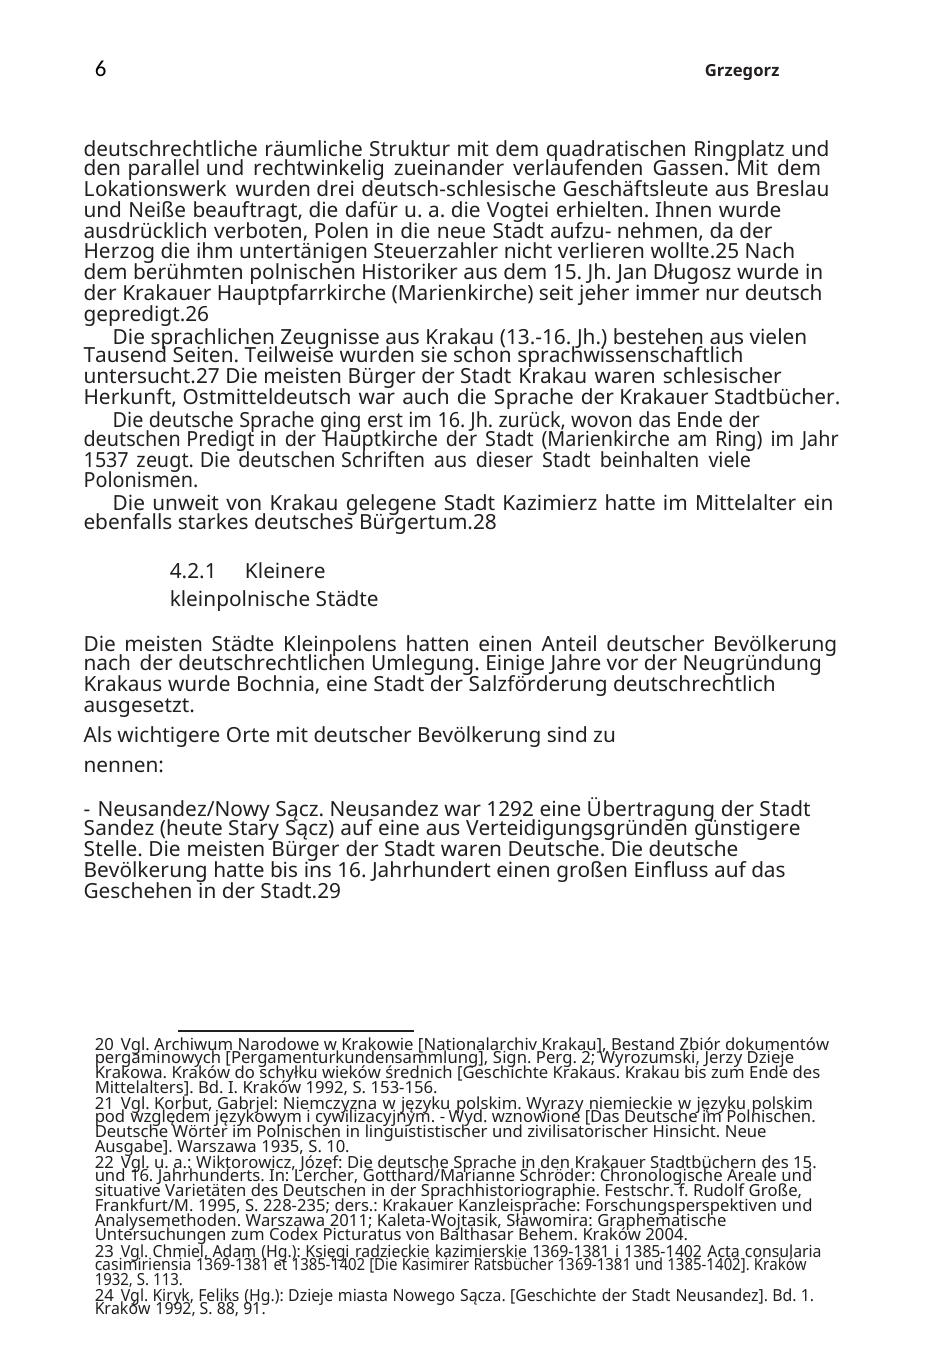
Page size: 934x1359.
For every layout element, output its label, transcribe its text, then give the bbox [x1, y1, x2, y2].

text Als wichtigere Orte mit deutscher Bevölkerung sind zu nennen: [83, 718, 629, 778]
list Vgl. u. a.: Wiktorowicz, Józef: Die deutsche Sprache in den Krakauer Stadtbüchern des 15. und 16. Jahrhunderts. In: Lercher, Gotthard/Marianne Schröder: Chronologische Areale und situative Varietäten des Deutschen in der Sprachhistoriographie. Festschr. f. Rudolf Große, Frankfurt/M. 1995, S. 228-235; ders.: Krakauer Kanzleisprache: Forschungsperspektiven und Analysemethoden. Warszawa 2011; Kaleta-Wojtasik, Sławomira: Graphematische Untersuchungen zum Codex Picturatus von Balthasar Behem. Kraków 2004. [94, 1157, 840, 1246]
list Vgl. Archiwum Narodowe w Krakowie [Nationalarchiv Krakau], Bestand Zbiór dokumentów pergaminowych [Pergamenturkundensammlung], Sign. Perg. 2; Wyrozumski, Jerzy Dzieje Krakowa. Kraków do schyłku wieków średnich [Geschichte Krakaus. Krakau bis zum Ende des Mittelalters]. Bd. I. Kraków 1992, S. 153-156. [94, 1039, 839, 1098]
list Vgl. Chmiel, Adam (Hg.): Księgi radzieckie kazimierskie 1369-1381 i 1385-1402 Acta consularia casimiriensia 1369-1381 et 1385-1402 [Die Kasimirer Ratsbücher 1369-1381 und 1385-1402]. Kraków 1932, S. 113. [94, 1246, 839, 1290]
list Neusandez/Nowy Sącz. Neusandez war 1292 eine Übertragung der Stadt Sandez (heute Stary Sącz) auf eine aus Verteidigungsgründen günstigere Stelle. Die meisten Bürger der Stadt waren Deutsche. Die deutsche Bevölkerung hatte bis ins 16. Jahrhundert einen großen Einfluss auf das Geschehen in der Stadt.29 [83, 800, 839, 904]
text Die meisten Städte Kleinpolens hatten einen Anteil deutscher Bevölkerung nach der deutschrechtlichen Umlegung. Einige Jahre vor der Neugründung Krakaus wurde Bochnia, eine Stadt der Salzförderung deutschrechtlich ausgesetzt. [83, 635, 840, 718]
list Kleinere kleinpolnische Städte [169, 556, 428, 613]
text Die sprachlichen Zeugnisse aus Krakau (13.-16. Jh.) bestehen aus vielen Tausend Seiten. Teilweise wurden sie schon sprachwissenschaftlich untersucht.27 Die meisten Bürger der Stadt Krakau waren schlesischer Herkunft, Ostmitteldeutsch war auch die Sprache der Krakauer Stadtbücher. [83, 327, 840, 411]
text Die unweit von Krakau gelegene Stadt Kazimierz hatte im Mittelalter ein ebenfalls starkes deutsches Bürgertum.28 [83, 494, 839, 536]
list Vgl. Kiryk, Feliks (Hg.): Dzieje miasta Nowego Sącza. [Geschichte der Stadt Neusandez]. Bd. 1. Kraków 1992, S. 88, 91. [94, 1290, 840, 1319]
list Vgl. Korbut, Gabrjel: Niemczyzna w języku polskim. Wyrazy niemieckie w języku polskim pod względem językowym i cywilizacyjnym. - Wyd. wznowione [Das Deutsche im Polnischen. Deutsche Wörter im Polnischen in linguististischer und zivilisatorischer Hinsicht. Neue Ausgabe]. Warszawa 1935, S. 10. [94, 1098, 839, 1157]
text deutschrechtliche räumliche Struktur mit dem quadratischen Ringplatz und den parallel und rechtwinkelig zueinander verlaufenden Gassen. Mit dem Lokationswerk wurden drei deutsch-schlesische Geschäftsleute aus Breslau und Neiße beauftragt, die dafür u. a. die Vogtei erhielten. Ihnen wurde ausdrücklich verboten, Polen in die neue Stadt aufzu- nehmen, da der Herzog die ihm untertänigen Steuerzahler nicht verlieren wollte.25 Nach dem berühmten polnischen Historiker aus dem 15. Jh. Jan Długosz wurde in der Krakauer Hauptpfarrkirche (Marienkirche) seit jeher immer nur deutsch gepredigt.26 [83, 140, 840, 327]
text Die deutsche Sprache ging erst im 16. Jh. zurück, wovon das Ende der deutschen Predigt in der Hauptkirche der Stadt (Marienkirche am Ring) im Jahr 1537 zeugt. Die deutschen Schriften aus dieser Stadt beinhalten viele Polonismen. [83, 411, 839, 494]
